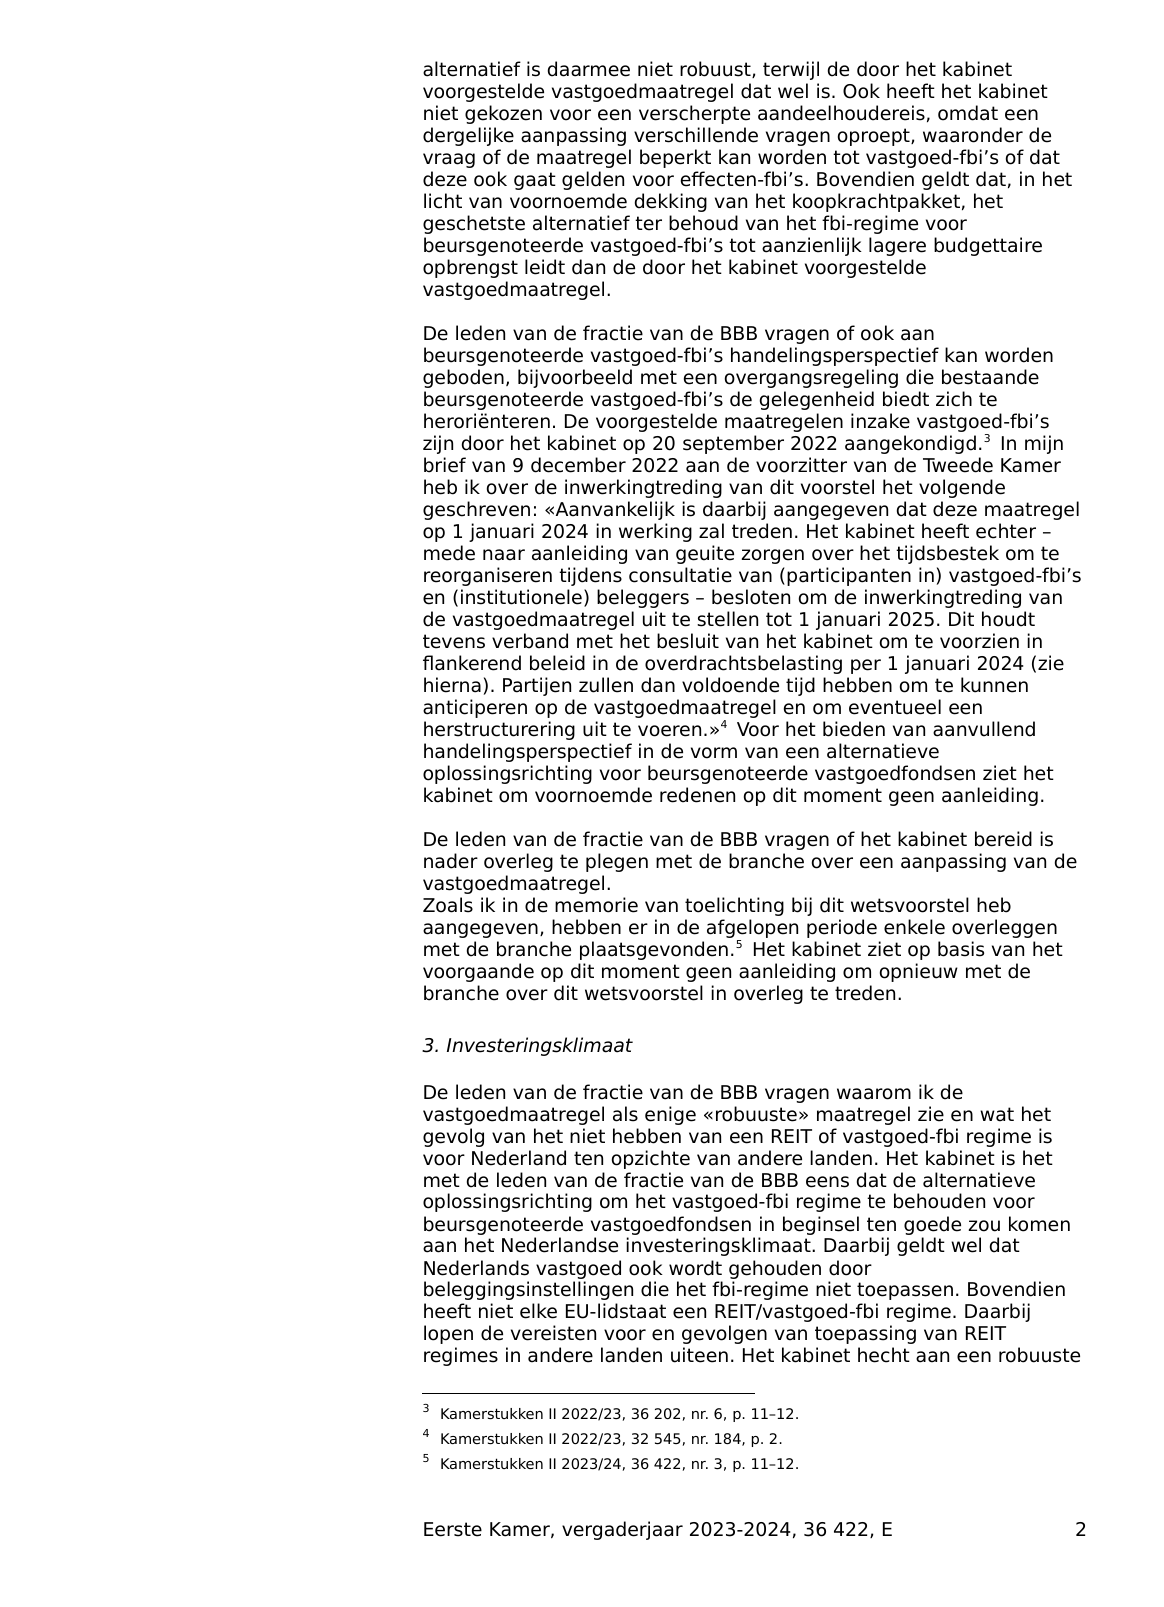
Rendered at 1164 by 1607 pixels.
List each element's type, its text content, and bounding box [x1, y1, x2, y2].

text De leden van de fractie van de BBB vragen of ik de bezwaren ten aanzien van de oplossingsrichting waarbij het fbi-regime zou zijn voorbehouden aan beursgenoteerde vastgoed-fbi’s, eventueel in combinatie met een verscherpte aandeelhouderseis, uitgebreider kan toelichten. Het SEO rapport beschrijft verschillende oplossingsrichtingen waarmee twee heffingslekken in het fbi-regime in buitenlandse verhoudingen kunnen worden aangepakt. Het kabinet heeft voor de vastgoedmaatregel gekozen, waarmee het direct beleggen in Nederlands vastgoed in het fbi-regime niet langer is toegestaan, om beide heffingslekken in het fbi-regime te dichten. Het kabinet heeft de vastgoedmaatregel ook genomen ter dekking van het koopkrachtpakket dat volgt uit de augustusbesluitvorming van 2022. Per saldo schat het kabinet in dat de maatregel € 46 miljoen per jaar opbrengt. Het kabinet heeft niet gekozen voor een andere oplossingsrichting, zoals het laten voortbestaan van het fbi-regime voor beursgenoteerde vastgoedfondsen. De reden hiervoor is dat een van de twee heffingslekken bij het laten voortbestaan van het fbi-regime voor beursgenoteerde vastgoedfondsen blijft bestaan. Het alternatief is daarmee niet robuust, terwijl de door het kabinet voorgestelde vastgoedmaatregel dat wel is. Ook heeft het kabinet niet gekozen voor een verscherpte aandeelhoudereis, omdat een dergelijke aanpassing verschillende vragen oproept, waaronder de vraag of de maatregel beperkt kan worden tot vastgoed-fbi’s of dat deze ook gaat gelden voor effecten-fbi’s. Bovendien geldt dat, in het licht van voornoemde dekking van het koopkrachtpakket, het geschetste alternatief ter behoud van het fbi-regime voor beursgenoteerde vastgoed-fbi’s tot aanzienlijk lagere budgettaire opbrengst leidt dan de door het kabinet voorgestelde vastgoedmaatregel. [422, 59, 1087, 301]
text Kamerstukken II 2023/24, 36 422, nr. 3, p. 11–12. [422, 1452, 1087, 1474]
text Kamerstukken II 2022/23, 32 545, nr. 184, p. 2. [422, 1427, 1087, 1449]
text De leden van de fractie van de BBB vragen of ook aan beursgenoteerde vastgoed-fbi’s handelingsperspectief kan worden geboden, bijvoorbeeld met een overgangsregeling die bestaande beursgenoteerde vastgoed-fbi’s de gelegenheid biedt zich te heroriënteren. De voorgestelde maatregelen inzake vastgoed-fbi’s zijn door het kabinet op 20 september 2022 aangekondigd. In mijn brief van 9 december 2022 aan de voorzitter van de Tweede Kamer heb ik over de inwerkingtreding van dit voorstel het volgende geschreven: «Aanvankelijk is daarbij aangegeven dat deze maatregel op 1 januari 2024 in werking zal treden. Het kabinet heeft echter – mede naar aanleiding van geuite zorgen over het tijdsbestek om te reorganiseren tijdens consultatie van (participanten in) vastgoed-fbi’s en (institutionele) beleggers – besloten om de inwerkingtreding van de vastgoedmaatregel uit te stellen tot 1 januari 2025. Dit houdt tevens verband met het besluit van het kabinet om te voorzien in flankerend beleid in de overdrachtsbelasting per 1 januari 2024 (zie hierna). Partijen zullen dan voldoende tijd hebben om te kunnen anticiperen op de vastgoedmaatregel en om eventueel een herstructurering uit te voeren.» Voor het bieden van aanvullend handelingsperspectief in de vorm van een alternatieve oplossingsrichting voor beursgenoteerde vastgoedfondsen ziet het kabinet om voornoemde redenen op dit moment geen aanleiding. [422, 323, 1087, 807]
text Zoals ik in de memorie van toelichting bij dit wetsvoorstel heb aangegeven, hebben er in de afgelopen periode enkele overleggen met de branche plaatsgevonden. Het kabinet ziet op basis van het voorgaande op dit moment geen aanleiding om opnieuw met de branche over dit wetsvoorstel in overleg te treden. [422, 895, 1087, 1004]
subtitle 3. Investeringsklimaat [422, 1034, 1087, 1057]
text Kamerstukken II 2022/23, 36 202, nr. 6, p. 11–12. [422, 1402, 1087, 1424]
text De leden van de fractie van de BBB vragen waarom ik de vastgoedmaatregel als enige «robuuste» maatregel zie en wat het gevolg van het niet hebben van een REIT of vastgoed-fbi regime is voor Nederland ten opzichte van andere landen. Het kabinet is het met de leden van de fractie van de BBB eens dat de alternatieve oplossingsrichting om het vastgoed-fbi regime te behouden voor beursgenoteerde vastgoedfondsen in beginsel ten goede zou komen aan het Nederlandse investeringsklimaat. Daarbij geldt wel dat Nederlands vastgoed ook wordt gehouden door beleggingsinstellingen die het fbi-regime niet toepassen. Bovendien heeft niet elke EU-lidstaat een REIT/vastgoed-fbi regime. Daarbij lopen de vereisten voor en gevolgen van toepassing van REIT regimes in andere landen uiteen. Het kabinet hecht aan een robuuste [422, 1082, 1087, 1367]
text De leden van de fractie van de BBB vragen of het kabinet bereid is nader overleg te plegen met de branche over een aanpassing van de vastgoedmaatregel. [422, 829, 1087, 895]
